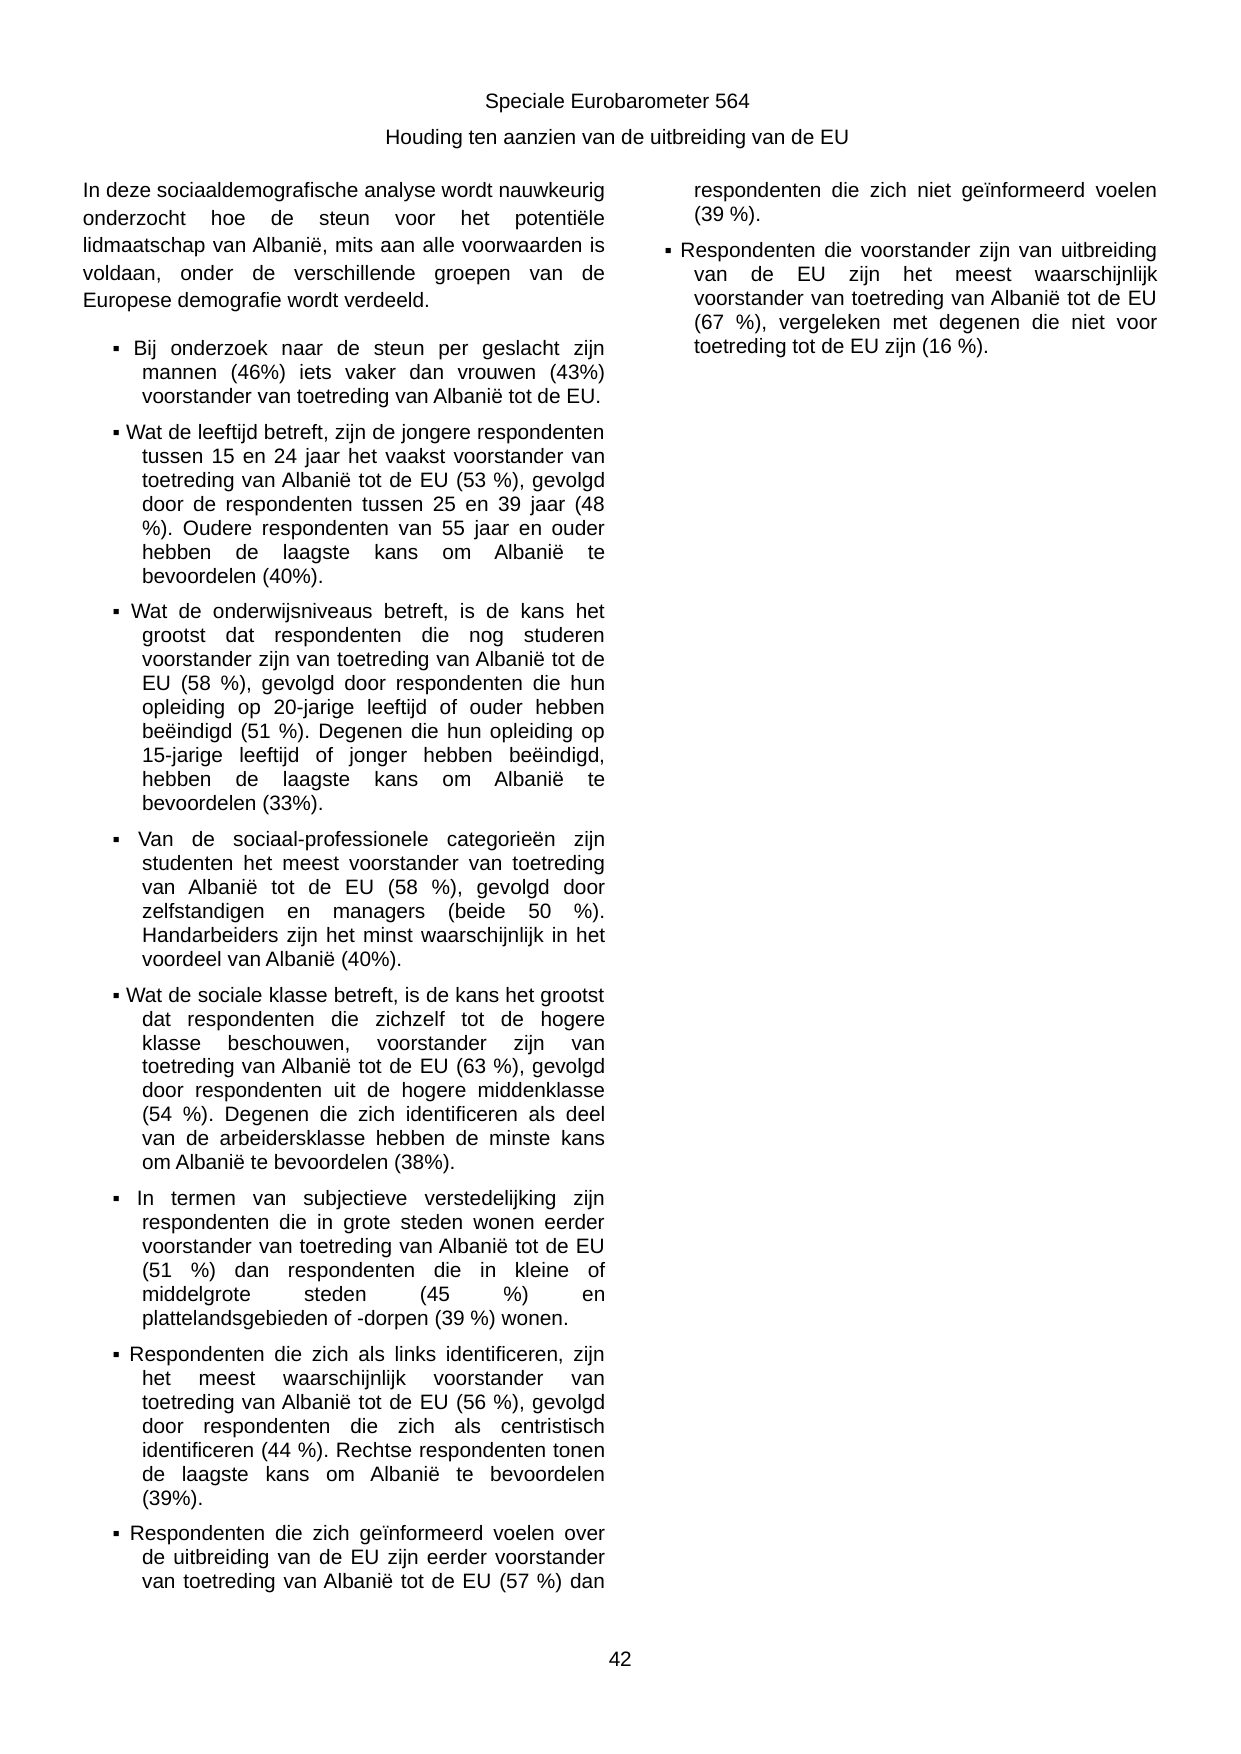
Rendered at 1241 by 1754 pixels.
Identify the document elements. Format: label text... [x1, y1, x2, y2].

text respondenten die zich niet geïnformeerd voelen (39 %). [664, 178, 1157, 226]
text ▪ Respondenten die zich als links identificeren, zijn het meest waarschijnlijk voorstander van toetreding van Albanië tot de EU (56 %), gevolgd door respondenten die zich als centristisch identificeren (44 %). Rechtse respondenten tonen de laagste kans om Albanië te bevoordelen (39%). [112, 1342, 605, 1509]
text ▪ In termen van subjectieve verstedelijking zijn respondenten die in grote steden wonen eerder voorstander van toetreding van Albanië tot de EU (51 %) dan respondenten die in kleine of middelgrote steden (45 %) en plattelandsgebieden of -dorpen (39 %) wonen. [112, 1186, 605, 1330]
text ▪ Respondenten die zich geïnformeerd voelen over de uitbreiding van de EU zijn eerder voorstander van toetreding van Albanië tot de EU (57 %) dan [112, 1521, 605, 1593]
text ▪ Bij onderzoek naar de steun per geslacht zijn mannen (46%) iets vaker dan vrouwen (43%) voorstander van toetreding van Albanië tot de EU. [112, 336, 605, 408]
text ▪ Wat de onderwijsniveaus betreft, is de kans het grootst dat respondenten die nog studeren voorstander zijn van toetreding van Albanië tot de EU (58 %), gevolgd door respondenten die hun opleiding op 20-jarige leeftijd of ouder hebben beëindigd (51 %). Degenen die hun opleiding op 15-jarige leeftijd of jonger hebben beëindigd, hebben de laagste kans om Albanië te bevoordelen (33%). [112, 599, 605, 815]
text ▪ Van de sociaal-professionele categorieën zijn studenten het meest voorstander van toetreding van Albanië tot de EU (58 %), gevolgd door zelfstandigen en managers (beide 50 %). Handarbeiders zijn het minst waarschijnlijk in het voordeel van Albanië (40%). [112, 827, 605, 971]
text In deze sociaaldemografische analyse wordt nauwkeurig onderzocht hoe de steun voor het potentiële lidmaatschap van Albanië, mits aan alle voorwaarden is voldaan, onder de verschillende groepen van de Europese demografie wordt verdeeld. [83, 178, 605, 312]
text ▪ Wat de sociale klasse betreft, is de kans het grootst dat respondenten die zichzelf tot de hogere klasse beschouwen, voorstander zijn van toetreding van Albanië tot de EU (63 %), gevolgd door respondenten uit de hogere middenklasse (54 %). Degenen die zich identificeren als deel van de arbeidersklasse hebben de minste kans om Albanië te bevoordelen (38%). [112, 982, 605, 1174]
text ▪ Respondenten die voorstander zijn van uitbreiding van de EU zijn het meest waarschijnlijk voorstander van toetreding van Albanië tot de EU (67 %), vergeleken met degenen die niet voor toetreding tot de EU zijn (16 %). [664, 238, 1157, 357]
text ▪ Wat de leeftijd betreft, zijn de jongere respondenten tussen 15 en 24 jaar het vaakst voorstander van toetreding van Albanië tot de EU (53 %), gevolgd door de respondenten tussen 25 en 39 jaar (48 %). Oudere respondenten van 55 jaar en ouder hebben de laagste kans om Albanië te bevoordelen (40%). [112, 420, 605, 587]
